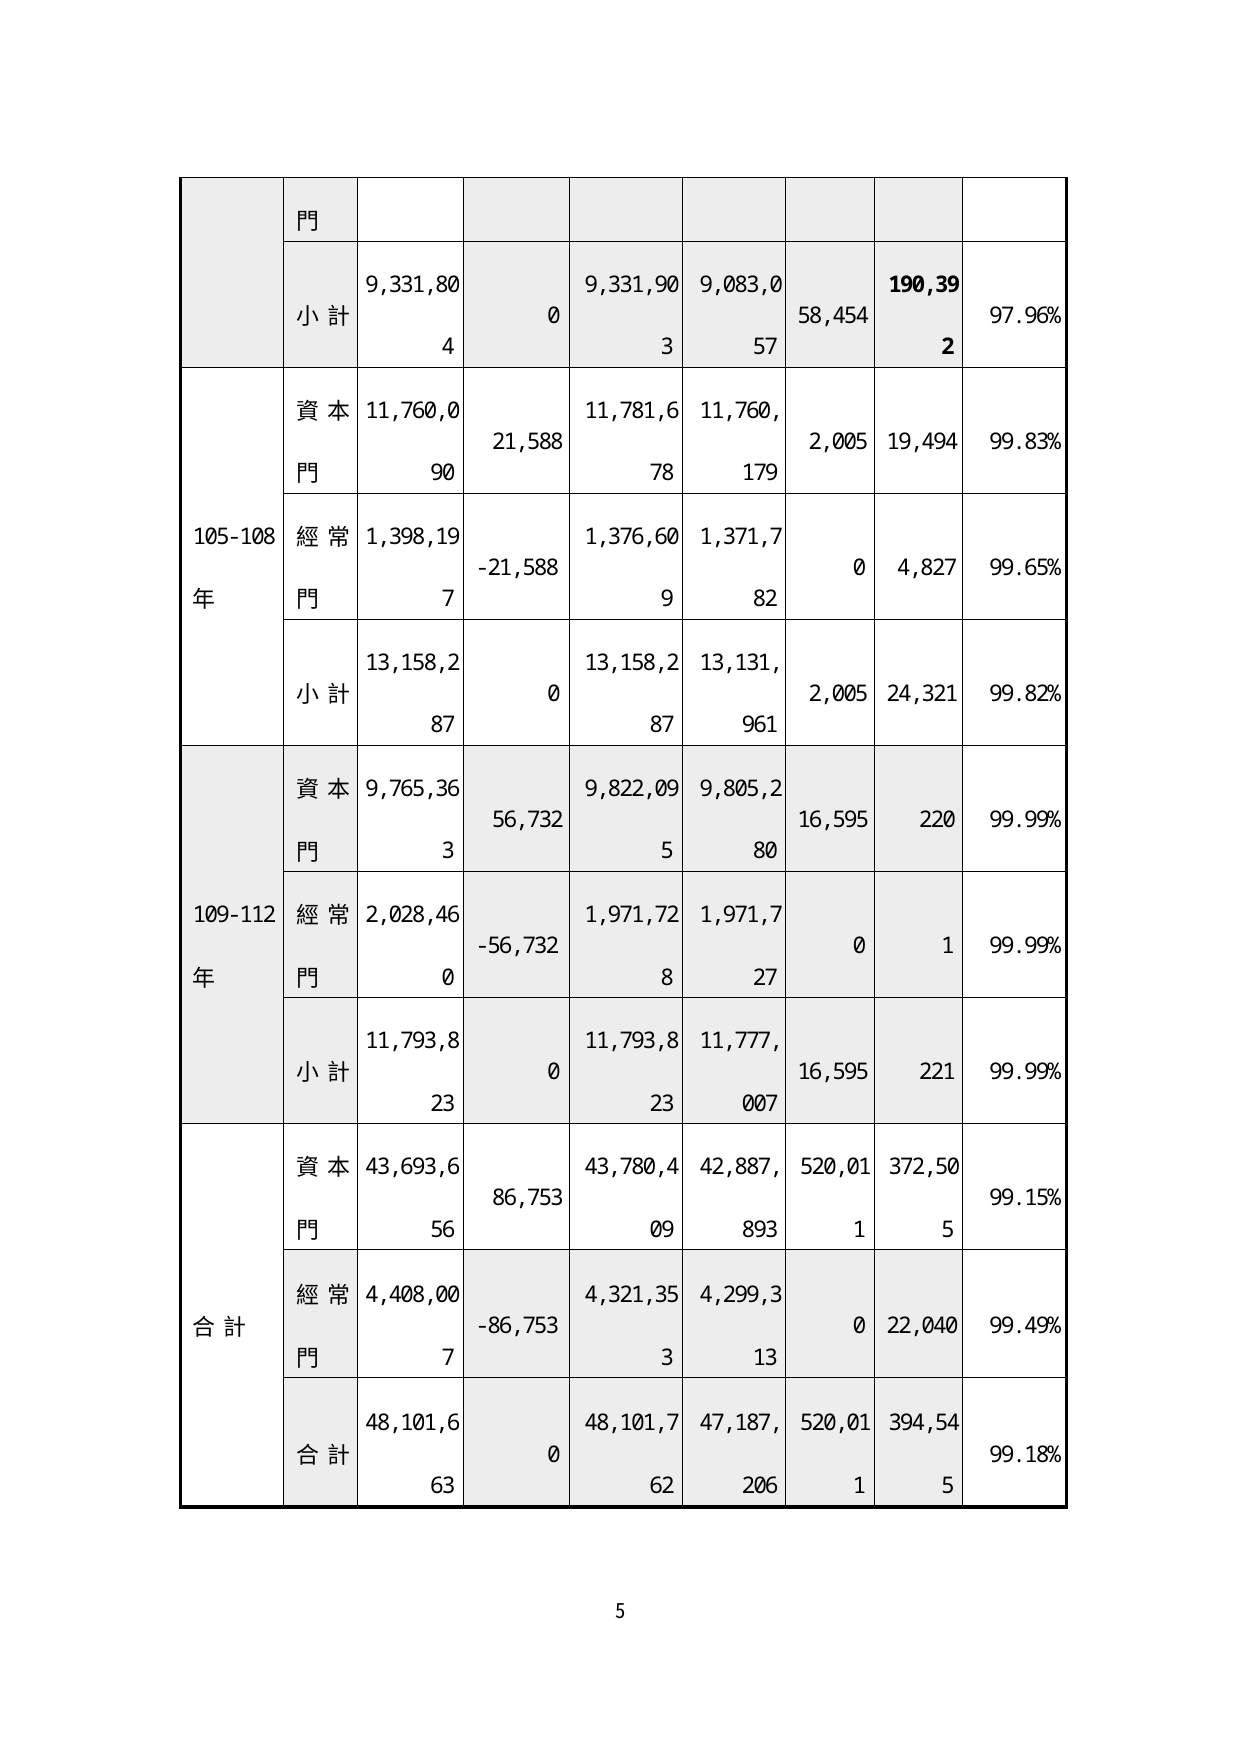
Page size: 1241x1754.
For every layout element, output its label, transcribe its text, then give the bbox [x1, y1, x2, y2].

table_cell 2,028,460 [358, 872, 463, 997]
table_cell [786, 178, 874, 241]
table_cell 資本門 [284, 746, 357, 871]
table_cell [182, 178, 283, 367]
table_cell 58,454 [786, 242, 874, 367]
table_cell 0 [786, 494, 874, 619]
table_cell 9,805,280 [683, 746, 785, 871]
table_cell 9,822,095 [570, 746, 682, 871]
table_cell 11,777,007 [683, 998, 785, 1123]
table_cell 經常門 [284, 494, 357, 619]
table_cell 99.15% [963, 1124, 1065, 1249]
table_cell 109-112年 [182, 746, 283, 1123]
table_cell 9,765,363 [358, 746, 463, 871]
table_cell [963, 178, 1065, 241]
table_cell 99.99% [963, 872, 1065, 997]
table_cell 220 [875, 746, 962, 871]
table_cell 47,187,206 [683, 1378, 785, 1505]
table_cell 0 [464, 242, 569, 367]
table_cell 4,827 [875, 494, 962, 619]
table_cell 0 [464, 998, 569, 1123]
table_cell 11,793,823 [358, 998, 463, 1123]
table_cell 99.65% [963, 494, 1065, 619]
table_cell 43,693,656 [358, 1124, 463, 1249]
table_cell 小計 [284, 998, 357, 1123]
table_cell 9,331,804 [358, 242, 463, 367]
table_cell 11,781,678 [570, 368, 682, 493]
table_cell [358, 178, 463, 241]
table_cell 394,545 [875, 1378, 962, 1505]
table_cell -56,732 [464, 872, 569, 997]
table_cell 11,760,090 [358, 368, 463, 493]
table_cell 16,595 [786, 998, 874, 1123]
table_cell 21,588 [464, 368, 569, 493]
table_cell [464, 178, 569, 241]
table_cell 56,732 [464, 746, 569, 871]
table_cell 86,753 [464, 1124, 569, 1249]
table_cell 4,299,313 [683, 1250, 785, 1377]
table_cell 99.83% [963, 368, 1065, 493]
table_cell 99.82% [963, 620, 1065, 745]
table_cell 48,101,762 [570, 1378, 682, 1505]
table_cell 99.18% [963, 1378, 1065, 1505]
table_cell 0 [786, 872, 874, 997]
table_cell 4,321,353 [570, 1250, 682, 1377]
table_cell [683, 178, 785, 241]
table_cell 42,887,893 [683, 1124, 785, 1249]
table_cell 99.99% [963, 746, 1065, 871]
table_cell 24,321 [875, 620, 962, 745]
table_cell 190,392 [875, 242, 962, 367]
table_cell 11,793,823 [570, 998, 682, 1123]
table_cell 1 [875, 872, 962, 997]
table_cell 16,595 [786, 746, 874, 871]
table_cell 1,376,609 [570, 494, 682, 619]
table_cell 105-108年 [182, 368, 283, 745]
table_cell 1,971,728 [570, 872, 682, 997]
table_cell 資本門 [284, 1124, 357, 1249]
table_cell 經常門 [284, 872, 357, 997]
table_cell 48,101,663 [358, 1378, 463, 1505]
table_cell 372,505 [875, 1124, 962, 1249]
table_cell 520,011 [786, 1378, 874, 1505]
table_cell 9,331,903 [570, 242, 682, 367]
table_cell 22,040 [875, 1250, 962, 1377]
table_cell 97.96% [963, 242, 1065, 367]
table_cell 合計 [284, 1378, 357, 1505]
table_cell 合計 [182, 1124, 283, 1505]
table_cell 9,083,057 [683, 242, 785, 367]
table_cell 43,780,409 [570, 1124, 682, 1249]
table_cell 520,011 [786, 1124, 874, 1249]
table_cell 13,158,287 [358, 620, 463, 745]
table_cell 2,005 [786, 368, 874, 493]
table_cell 0 [464, 1378, 569, 1505]
table_cell 19,494 [875, 368, 962, 493]
table_cell 1,398,197 [358, 494, 463, 619]
table_cell 1,371,782 [683, 494, 785, 619]
table_cell 資本門 [284, 368, 357, 493]
table_cell 99.49% [963, 1250, 1065, 1377]
table_cell 小計 [284, 620, 357, 745]
table_cell 221 [875, 998, 962, 1123]
table_cell 13,158,287 [570, 620, 682, 745]
table_cell 11,760,179 [683, 368, 785, 493]
table_cell [875, 178, 962, 241]
table_cell 13,131,961 [683, 620, 785, 745]
table_cell 門 [284, 178, 357, 241]
table_cell 1,971,727 [683, 872, 785, 997]
table_cell 4,408,007 [358, 1250, 463, 1377]
table_cell 2,005 [786, 620, 874, 745]
table_cell 小計 [284, 242, 357, 367]
table_cell -86,753 [464, 1250, 569, 1377]
table_cell 99.99% [963, 998, 1065, 1123]
table_cell 經常門 [284, 1250, 357, 1377]
table_cell [570, 178, 682, 241]
table_cell 0 [786, 1250, 874, 1377]
table_cell 0 [464, 620, 569, 745]
table_cell -21,588 [464, 494, 569, 619]
